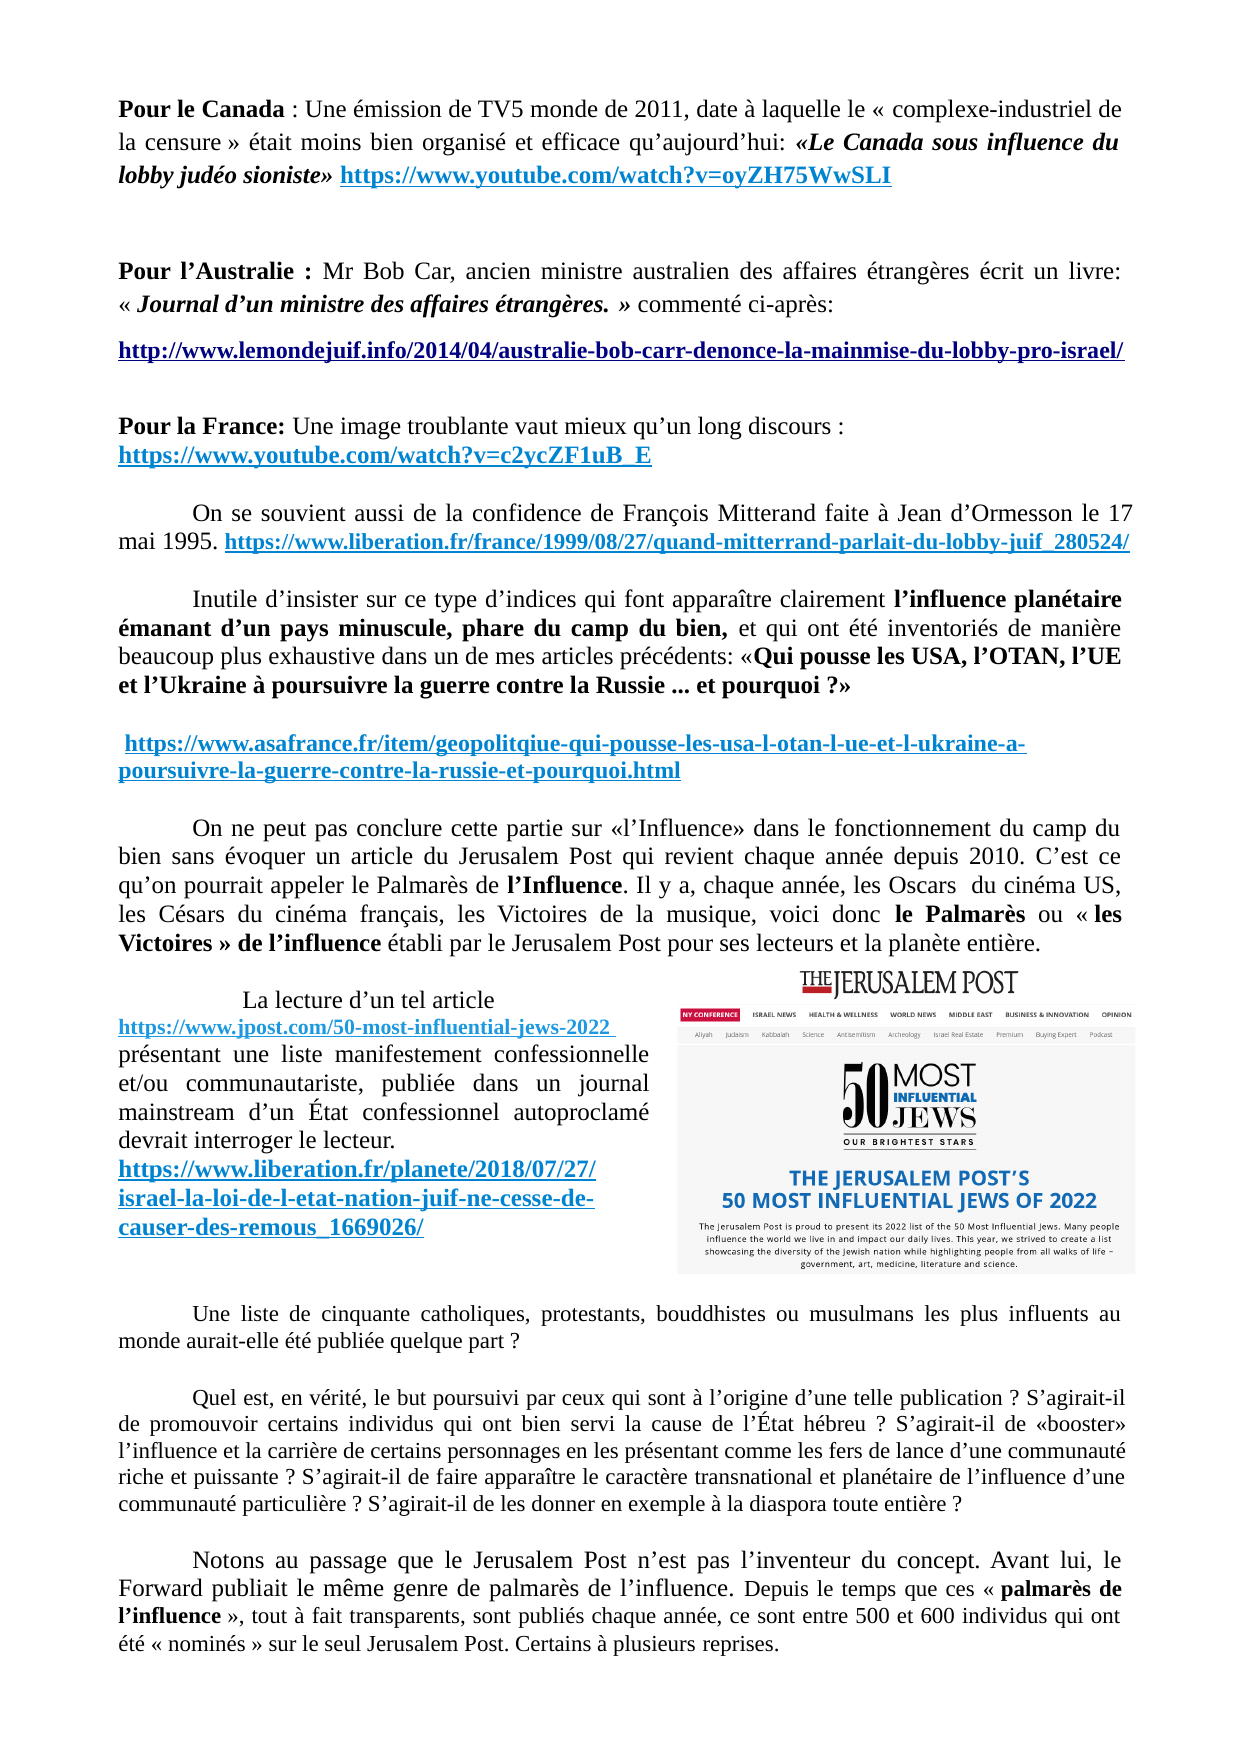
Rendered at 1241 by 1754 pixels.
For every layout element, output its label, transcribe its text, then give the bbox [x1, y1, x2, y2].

picture [677, 969, 1136, 1274]
text présentant une liste manifestement confessionnelle et/ou communautariste, publiée dans un journal mainstream d’un État confessionnel autoproclamé devrait interroger le lecteur. [118, 1039, 650, 1154]
text On se souvient aussi de la confidence de François Mitterand faite à Jean d’Ormesson le 17 mai 1995. https://www.liberation.fr/france/1999/08/27/quand-mitterrand-parlait-du-lobby-juif_280524/ [118, 498, 1134, 555]
text Inutile d’insister sur ce type d’indices qui font apparaître clairement l’influence planétaire émanant d’un pays minuscule, phare du camp du bien, et qui ont été inventoriés de manière beaucoup plus exhaustive dans un de mes articles précédents: «Qui pousse les USA, l’OTAN, l’UE et l’Ukraine à poursuivre la guerre contre la Russie ... et pourquoi ?» [118, 584, 1122, 699]
text Notons au passage que le Jerusalem Post n’est pas l’inventeur du concept. Avant lui, le Forward publiait le même genre de palmarès de l’influence. Depuis le temps que ces « palmarès de l’influence », tout à fait transparents, sont publiés chaque année, ce sont entre 500 et 600 individus qui ont été « nominés » sur le seul Jerusalem Post. Certains à plusieurs reprises. [118, 1545, 1122, 1657]
text La lecture d’un tel article https://www.jpost.com/50-most-influential-jews-2022 [118, 985, 650, 1039]
text Pour l’Australie : Mr Bob Car, ancien ministre australien des affaires étrangères écrit un livre: « Journal d’un ministre des affaires étrangères. » commenté ci-après: [118, 256, 1122, 317]
text Quel est, en vérité, le but poursuivi par ceux qui sont à l’origine d’une telle publication ? S’agirait-il de promouvoir certains individus qui ont bien servi la cause de l’État hébreu ? S’agirait-il de «booster» l’influence et la carrière de certains personnages en les présentant comme les fers de lance d’une communauté riche et puissante ? S’agirait-il de faire apparaître le caractère transnational et planétaire de l’influence d’une communauté particulière ? S’agirait-il de les donner en exemple à la diaspora toute entière ? [118, 1382, 1128, 1516]
text http://www.lemondejuif.info/2014/04/australie-bob-carr-denonce-la-mainmise-du-lobby-pro-israel/ [118, 336, 1140, 364]
text Une liste de cinquante catholiques, protestants, bouddhistes ou musulmans les plus influents au monde aurait-elle été publiée quelque part ? [118, 1298, 1122, 1353]
text On ne peut pas conclure cette partie sur «l’Influence» dans le fonctionnement du camp du bien sans évoquer un article du Jerusalem Post qui revient chaque année depuis 2010. C’est ce qu’on pourrait appeler le Palmarès de l’Influence. Il y a, chaque année, les Oscars du cinéma US, les Césars du cinéma français, les Victoires de la musique, voici donc le Palmarès ou « les Victoires » de l’influence établi par le Jerusalem Post pour ses lecteurs et la planète entière. [118, 813, 1122, 956]
text Pour la France: Une image troublante vaut mieux qu’un long discours : https://www.youtube.com/watch?v=c2ycZF1uB_E [118, 411, 1122, 469]
text https://www.asafrance.fr/item/geopolitqiue-qui-pousse-les-usa-l-otan-l-ue-et-l-ukraine-a-poursuivre-la-guerre-contre-la-russie-et-pourquoi.html [118, 728, 1122, 784]
text Pour le Canada : Une émission de TV5 monde de 2011, date à laquelle le « complexe-industriel de la censure » était moins bien organisé et efficace qu’aujourd’hui: «Le Canada sous influence du lobby judéo sioniste» https://www.youtube.com/watch?v=oyZH75WwSLI [118, 94, 1122, 189]
text https://www.liberation.fr/planete/2018/07/27/israel-la-loi-de-l-etat-nation-juif-ne-cesse-de-causer-des-remous_1669026/ [118, 1154, 620, 1240]
